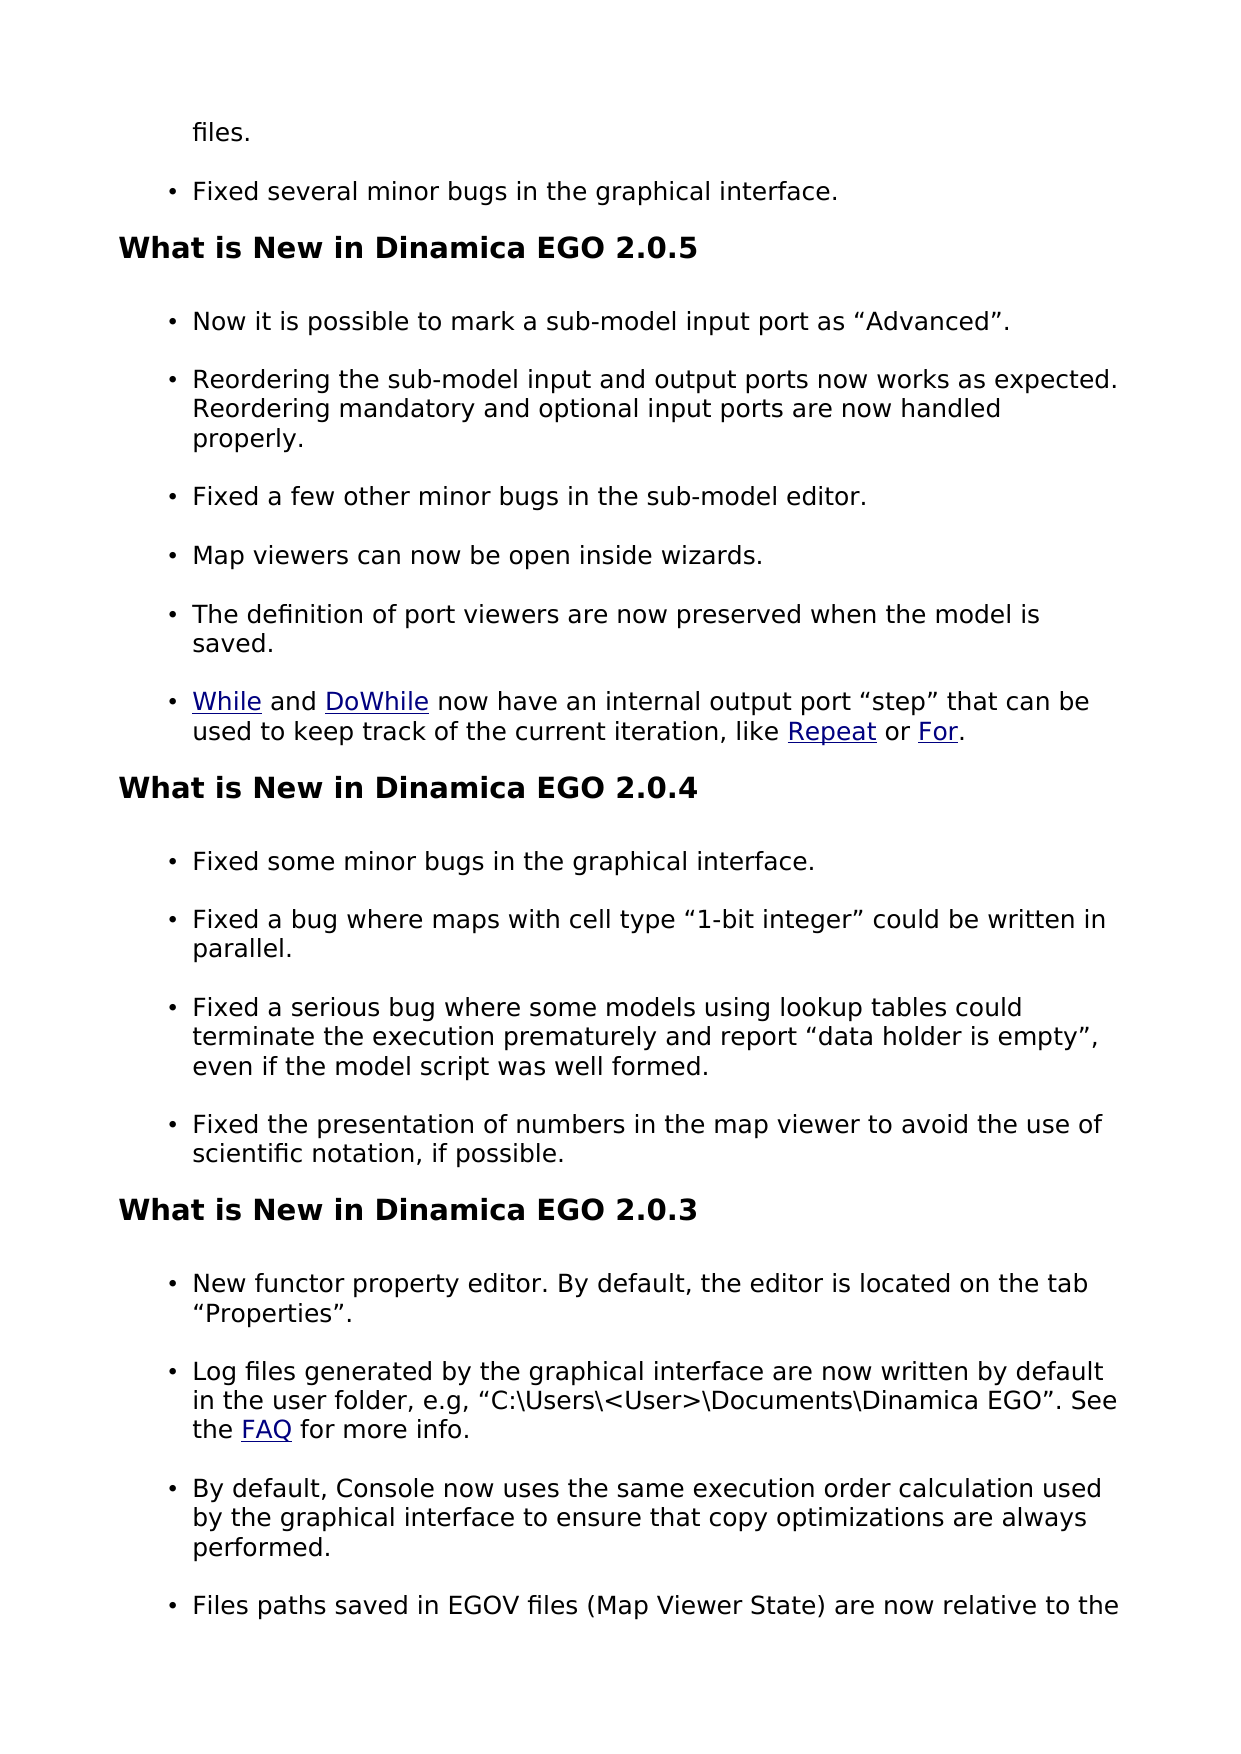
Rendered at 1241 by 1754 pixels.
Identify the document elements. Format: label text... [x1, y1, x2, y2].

list New functor property editor. By default, the editor is located on the tab “Properties”. [177, 1269, 1122, 1328]
list Fixed the presentation of numbers in the map viewer to avoid the use of scientific notation, if possible. [177, 1110, 1122, 1169]
subtitle What is New in Dinamica EGO 2.0.4 [118, 771, 1122, 805]
list files. [177, 118, 1122, 147]
list Fixed a bug where maps with cell type “1-bit integer” could be written in parallel. [177, 906, 1122, 964]
list Log files generated by the graphical interface are now written by default in the user folder, e.g, “C:\Users\<User>\Documents\Dinamica EGO”. See the FAQ for more info. [177, 1357, 1122, 1445]
list Fixed several minor bugs in the graphical interface. [177, 177, 1122, 206]
list Now it is possible to mark a sub-model input port as “Advanced”. [177, 307, 1122, 336]
list Map viewers can now be open inside wizards. [177, 541, 1122, 570]
list Fixed a few other minor bugs in the sub-model editor. [177, 482, 1122, 512]
list Files paths saved in EGOV files (Map Viewer State) are now relative to the [177, 1591, 1122, 1621]
list Fixed some minor bugs in the graphical interface. [177, 847, 1122, 876]
list The definition of port viewers are now preserved when the model is saved. [177, 600, 1122, 658]
subtitle What is New in Dinamica EGO 2.0.5 [118, 231, 1122, 265]
list By default, Console now uses the same execution order calculation used by the graphical interface to ensure that copy optimizations are always performed. [177, 1474, 1122, 1562]
list Reordering the sub-model input and output ports now works as expected. Reordering mandatory and optional input ports are now handled properly. [177, 366, 1122, 453]
list While and DoWhile now have an internal output port “step” that can be used to keep track of the current iteration, like Repeat or For. [177, 688, 1122, 746]
subtitle What is New in Dinamica EGO 2.0.3 [118, 1194, 1122, 1228]
list Fixed a serious bug where some models using lookup tables could terminate the execution prematurely and report “data holder is empty”, even if the model script was well formed. [177, 993, 1122, 1081]
